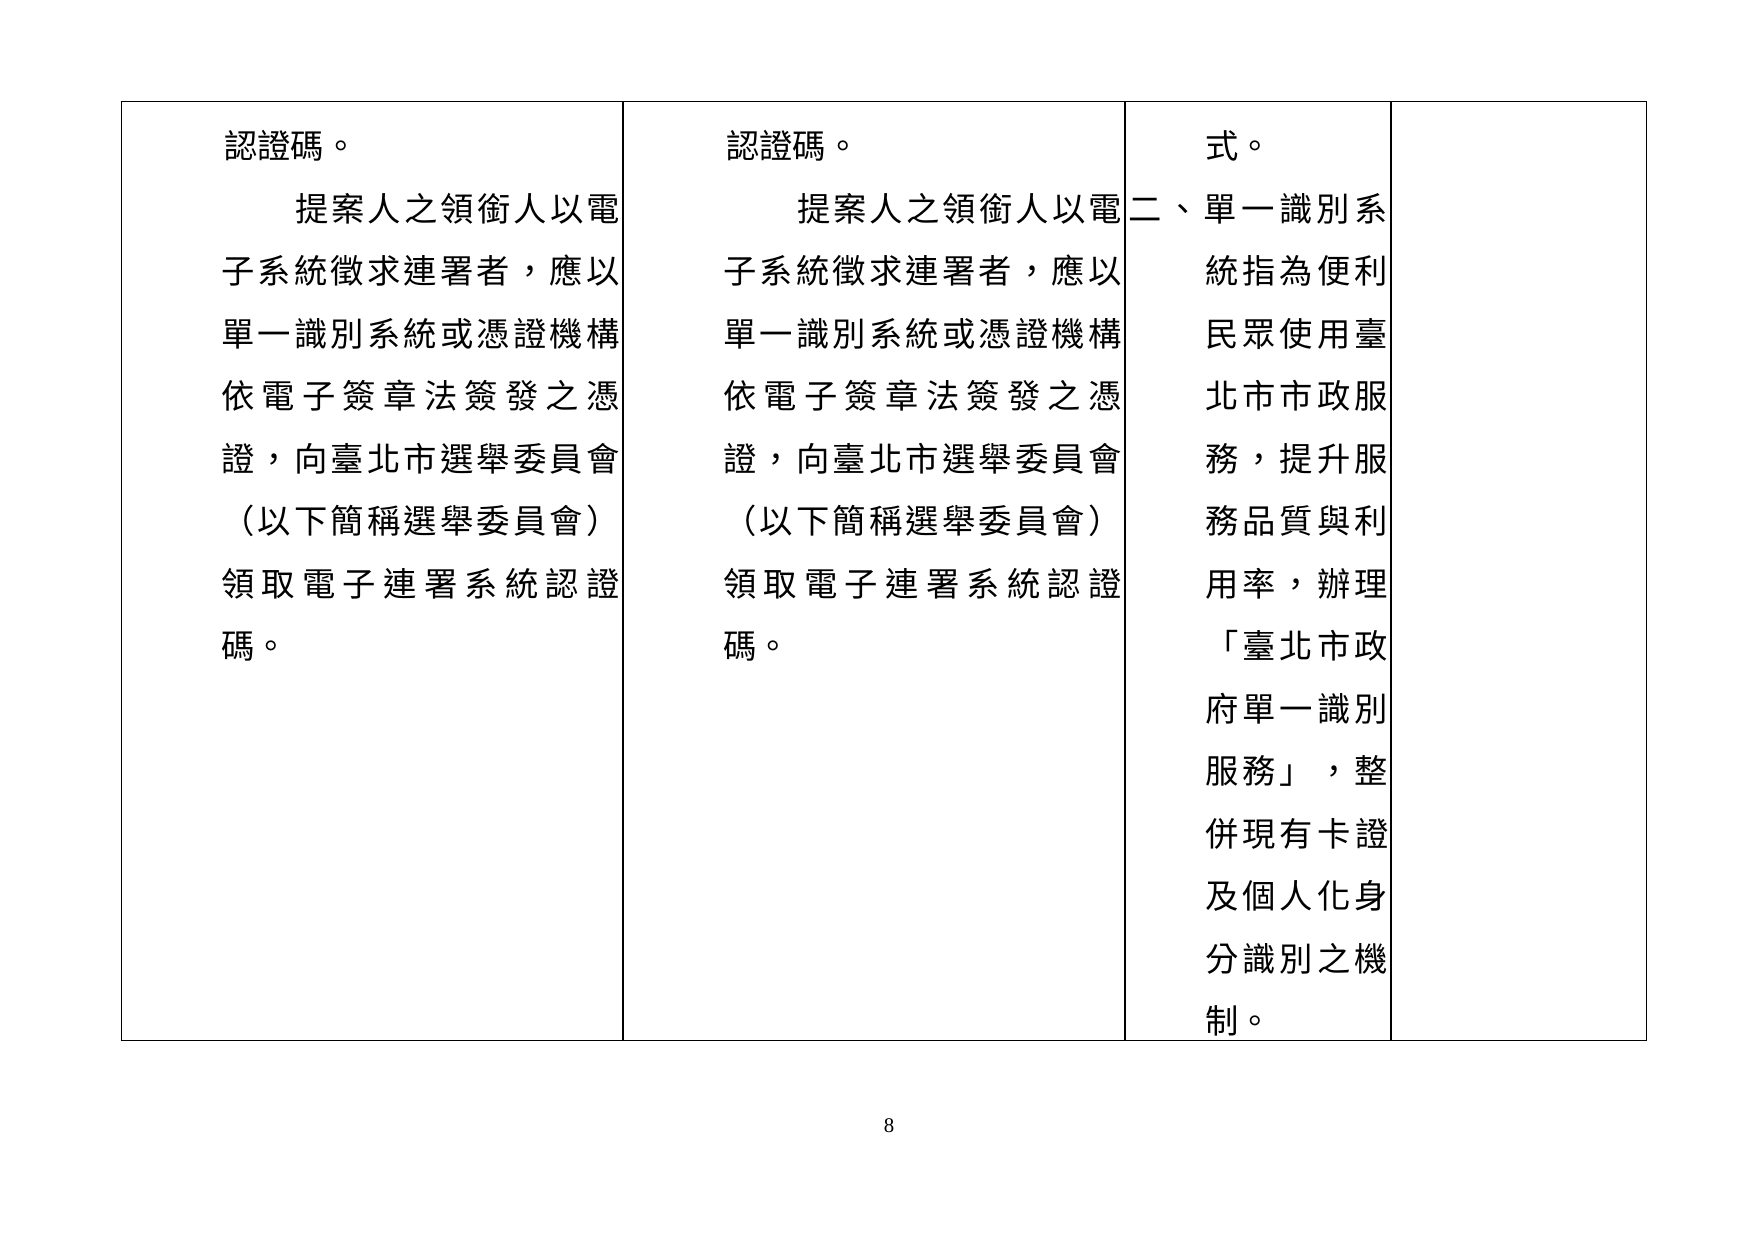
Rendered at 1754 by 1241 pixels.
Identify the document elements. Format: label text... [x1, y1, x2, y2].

table_cell 式。 二、單一識別系統指為便利民眾使用臺北市市政服務，提升服務品質與利用率，辦理「臺北市政府單一識別服務」，整併現有卡證及個人化身分識別之機制。 [1126, 102, 1390, 1040]
table_cell 認證碼。 提案人之領銜人以電子系統徵求連署者，應以單一識別系統或憑證機構依電子簽章法簽發之憑證，向臺北市選舉委員會（以下簡稱選舉委員會）領取電子連署系統認證碼。 [624, 102, 1124, 1040]
table_cell [1392, 102, 1646, 1040]
table_cell 認證碼。 提案人之領銜人以電子系統徵求連署者，應以單一識別系統或憑證機構依電子簽章法簽發之憑證，向臺北市選舉委員會（以下簡稱選舉委員會）領取電子連署系統認證碼。 [122, 102, 622, 1040]
